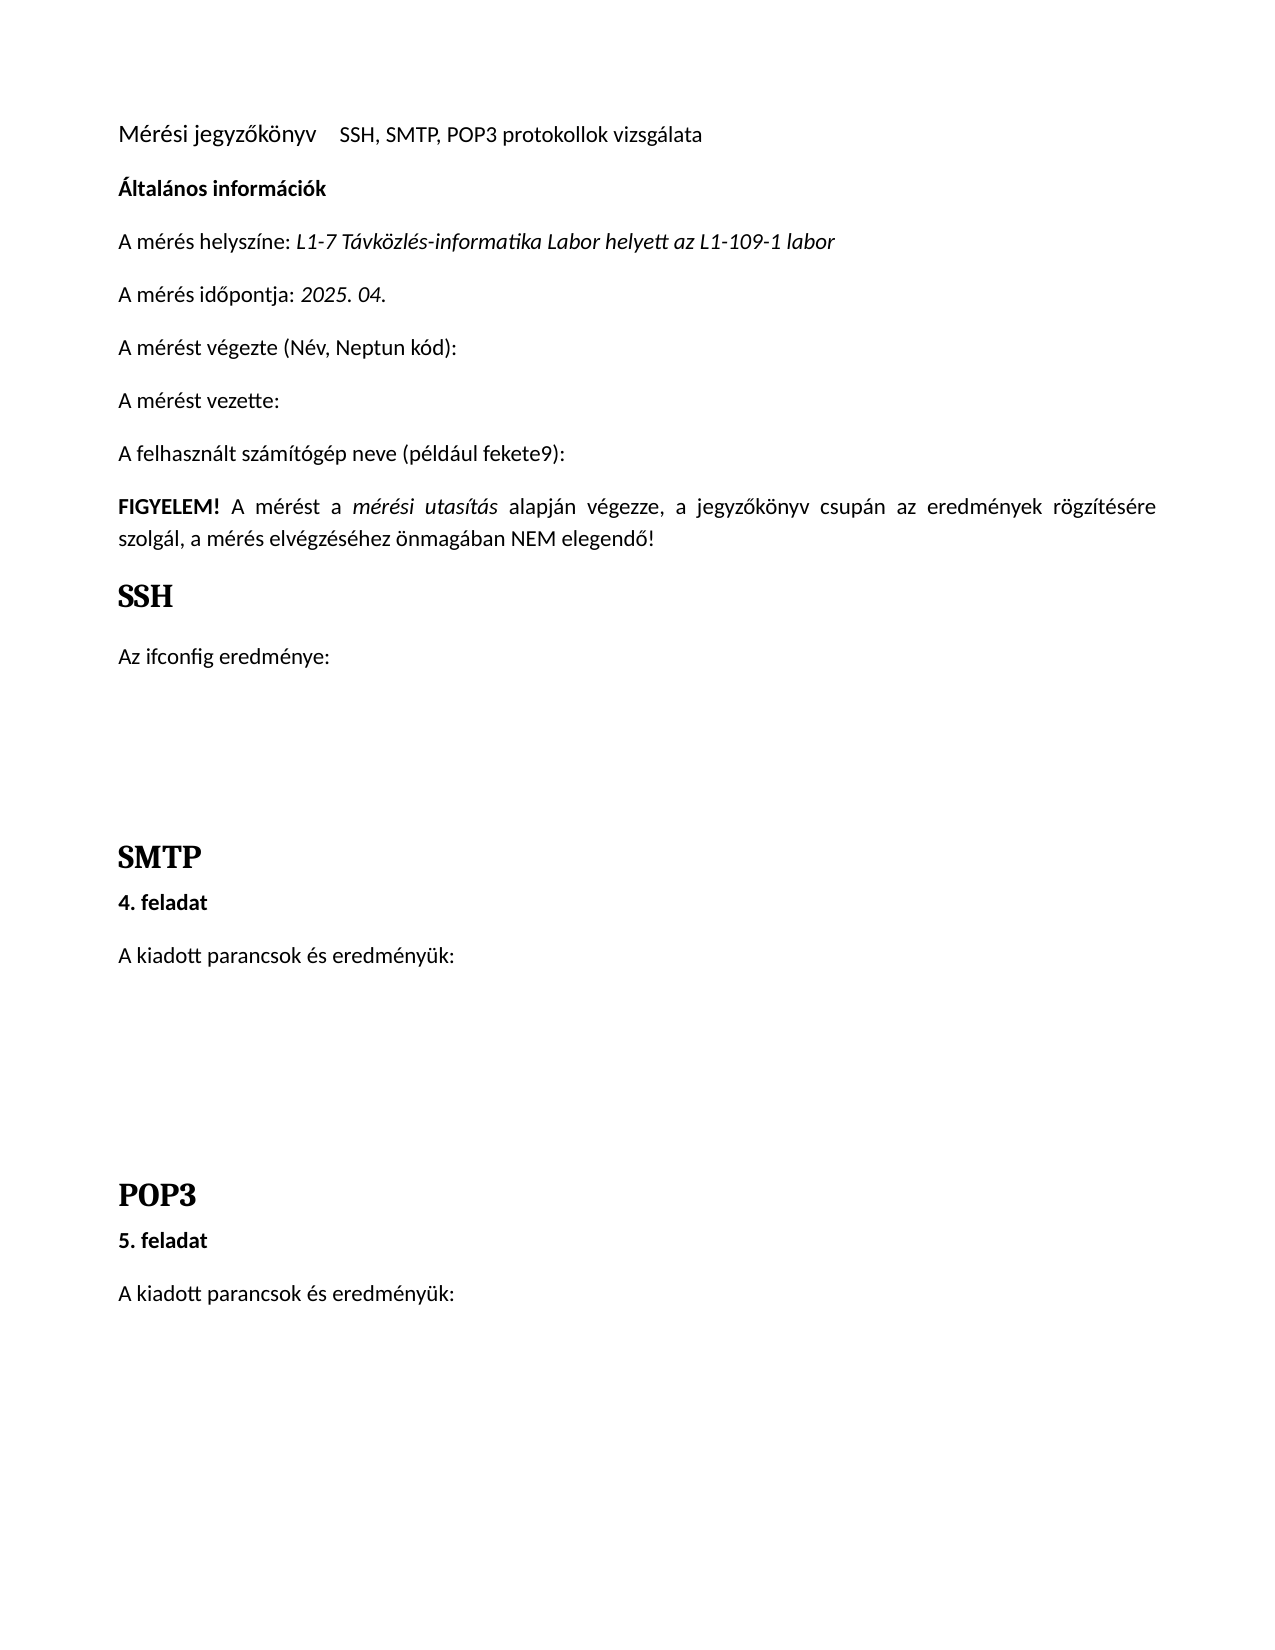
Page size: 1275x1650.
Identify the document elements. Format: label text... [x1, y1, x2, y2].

text SSH [118, 577, 1157, 616]
text A mérés időpontja: 2025. 04. [118, 280, 1157, 308]
text A kiadott parancsok és eredményük: [118, 1279, 1157, 1307]
text A mérést vezette: [118, 386, 1157, 414]
text 4. feladat [118, 888, 1157, 916]
text A mérést végezte (Név, Neptun kód): [118, 333, 1157, 361]
subtitle POP3 [118, 1176, 1157, 1214]
text A kiadott parancsok és eredményük: [118, 941, 1157, 969]
text A felhasznált számítógép neve (például fekete9): [118, 439, 1157, 467]
text 5. feladat [118, 1226, 1157, 1254]
text Mérési jegyzőkönyv SSH, SMTP, POP3 protokollok vizsgálata [118, 118, 1157, 149]
text Általános információk [118, 174, 1157, 202]
subtitle SMTP [118, 838, 1157, 876]
text A mérés helyszíne: L1-7 Távközlés-informatika Labor helyett az L1-109-1 labor [118, 227, 1157, 255]
text FIGYELEM! A mérést a mérési utasítás alapján végezze, a jegyzőkönyv csupán az eredmények rögzítésére szolgál, a mérés elvégzéséhez önmagában NEM elegendő! [118, 492, 1157, 552]
text Az ifconfig eredménye: [118, 642, 1157, 670]
